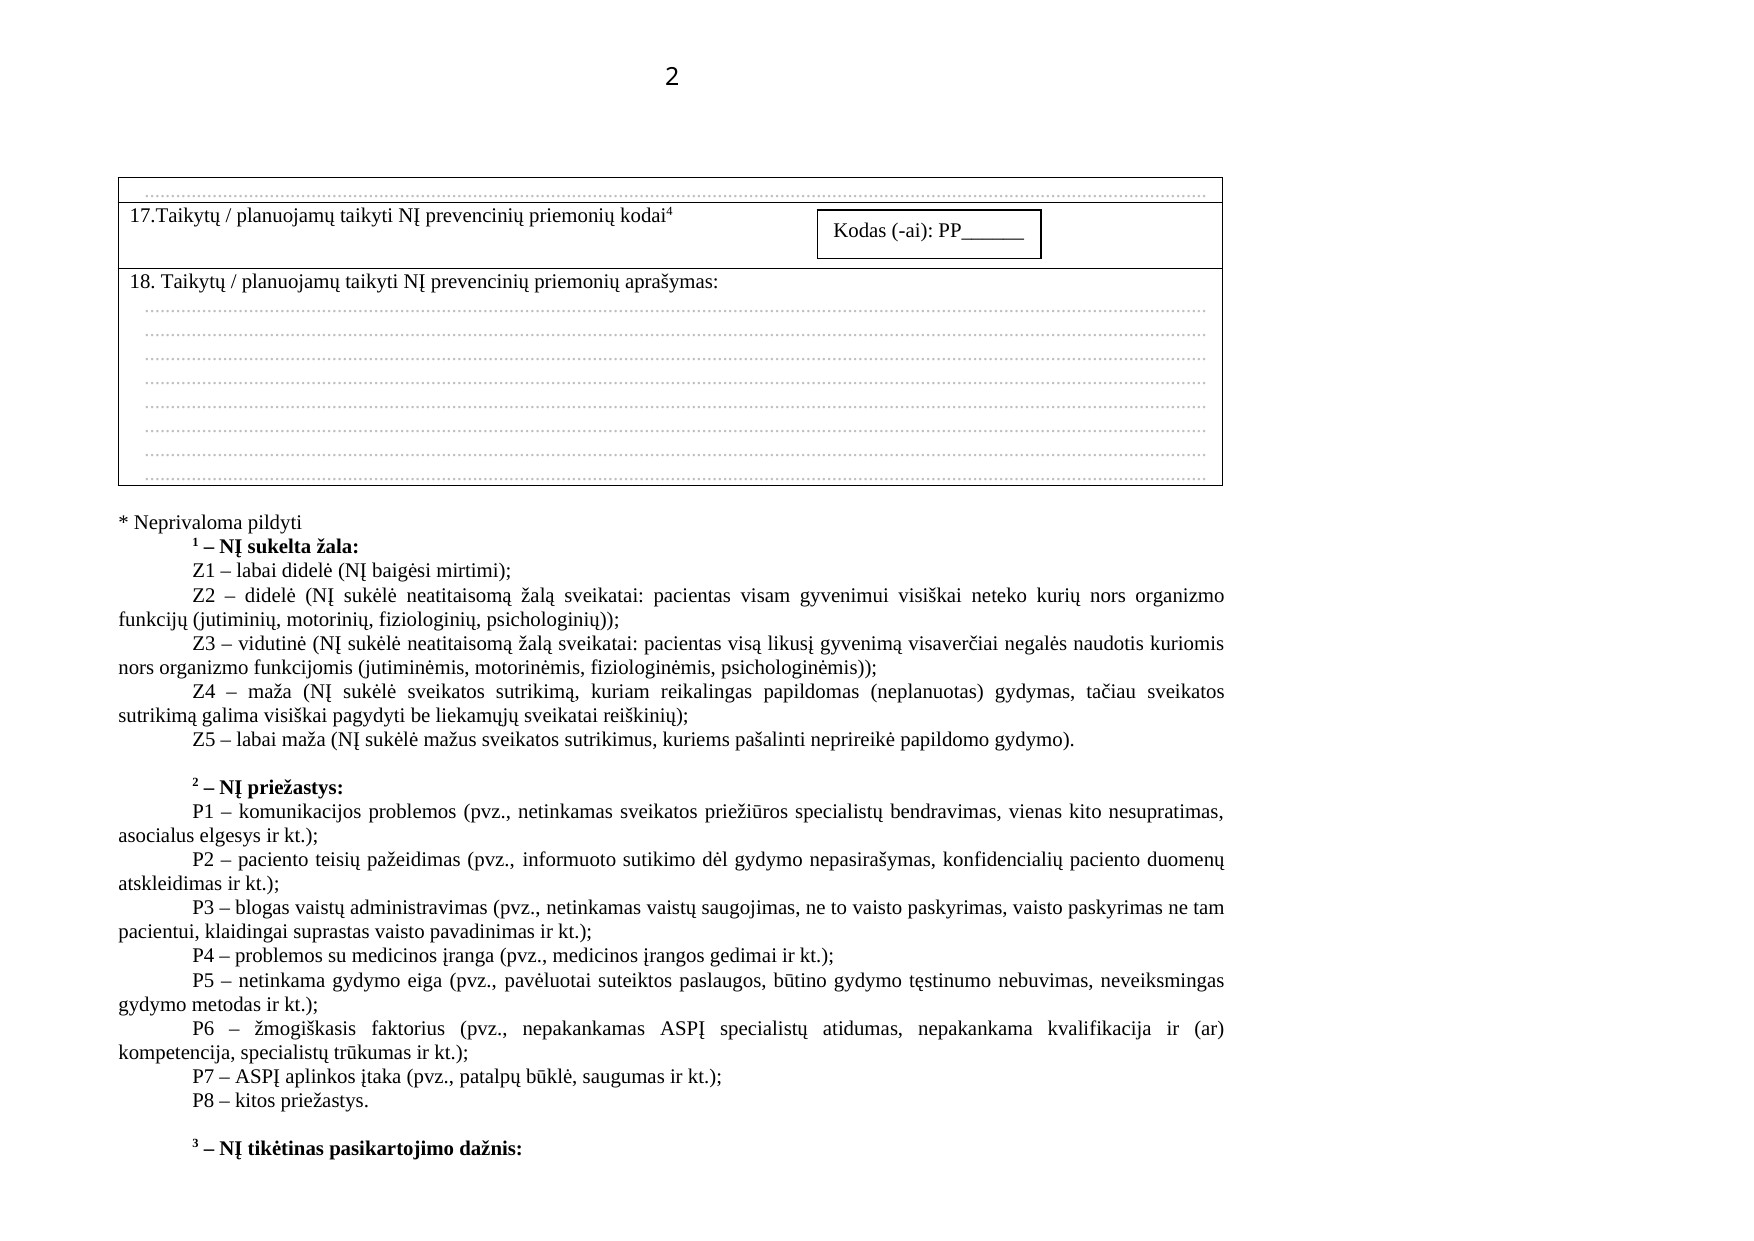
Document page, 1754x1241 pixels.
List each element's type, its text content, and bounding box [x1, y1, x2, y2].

text Z4 – maža (NĮ sukėlė sveikatos sutrikimą, kuriam reikalingas papildomas (neplanuotas) gydymas, tačiau sveikatos sutrikimą galima visiškai pagydyti be liekamųjų sveikatai reiškinių); [118, 679, 1226, 727]
table_cell ............................................................................................................................................................................................................ [119, 178, 1222, 202]
text P2 – paciento teisių pažeidimas (pvz., informuoto sutikimo dėl gydymo nepasirašymas, konfidencialių paciento duomenų atskleidimas ir kt.); [118, 847, 1226, 895]
text P6 – žmogiškasis faktorius (pvz., nepakankamas ASPĮ specialistų atidumas, nepakankama kvalifikacija ir (ar) kompetencija, specialistų trūkumas ir kt.); [118, 1016, 1226, 1064]
text Z3 – vidutinė (NĮ sukėlė neatitaisomą žalą sveikatai: pacientas visą likusį gyvenimą visaverčiai negalės naudotis kuriomis nors organizmo funkcijomis (jutiminėmis, motorinėmis, fiziologinėmis, psichologinėmis)); [118, 631, 1226, 679]
text P7 – ASPĮ aplinkos įtaka (pvz., patalpų būklė, saugumas ir kt.); [118, 1064, 1226, 1088]
text 2 – NĮ priežastys: [118, 775, 1226, 799]
text P4 – problemos su medicinos įranga (pvz., medicinos įrangos gedimai ir kt.); [118, 943, 1226, 967]
text 1 – NĮ sukelta žala: [162, 534, 1226, 558]
text * Neprivaloma pildyti [118, 510, 1226, 534]
table_cell 17.Taikytų / planuojamų taikyti NĮ prevencinių priemonių kodai4 [119, 203, 1222, 268]
text Z2 – didelė (NĮ sukėlė neatitaisomą žalą sveikatai: pacientas visam gyvenimui visiškai neteko kurių nors organizmo funkcijų (jutiminių, motorinių, fiziologinių, psichologinių)); [118, 582, 1226, 631]
text 3 – NĮ tikėtinas pasikartojimo dažnis: [118, 1136, 1226, 1160]
text P3 – blogas vaistų administravimas (pvz., netinkamas vaistų saugojimas, ne to vaisto paskyrimas, vaisto paskyrimas ne tam pacientui, klaidingai suprastas vaisto pavadinimas ir kt.); [118, 895, 1226, 943]
table_cell 18. Taikytų / planuojamų taikyti NĮ prevencinių priemonių aprašymas: ........................................................................................................................................................................................................................................................................................................................................................................................................................ .................................................................................................................................................................................................................................................................................................................................................................................................................................................................................................................................................................................................................................... .................................................................................................................................................................................................................................................................................................................................................................................................................................................................................................................................................................................................................................... [119, 269, 1222, 485]
text Z5 – labai maža (NĮ sukėlė mažus sveikatos sutrikimus, kuriems pašalinti neprireikė papildomo gydymo). [118, 727, 1226, 751]
text P5 – netinkama gydymo eiga (pvz., pavėluotai suteiktos paslaugos, būtino gydymo tęstinumo nebuvimas, neveiksmingas gydymo metodas ir kt.); [118, 967, 1226, 1016]
text P1 – komunikacijos problemos (pvz., netinkamas sveikatos priežiūros specialistų bendravimas, vienas kito nesupratimas, asocialus elgesys ir kt.); [118, 799, 1226, 847]
text Z1 – labai didelė (NĮ baigėsi mirtimi); [118, 558, 1226, 582]
text P8 – kitos priežastys. [118, 1088, 1226, 1112]
